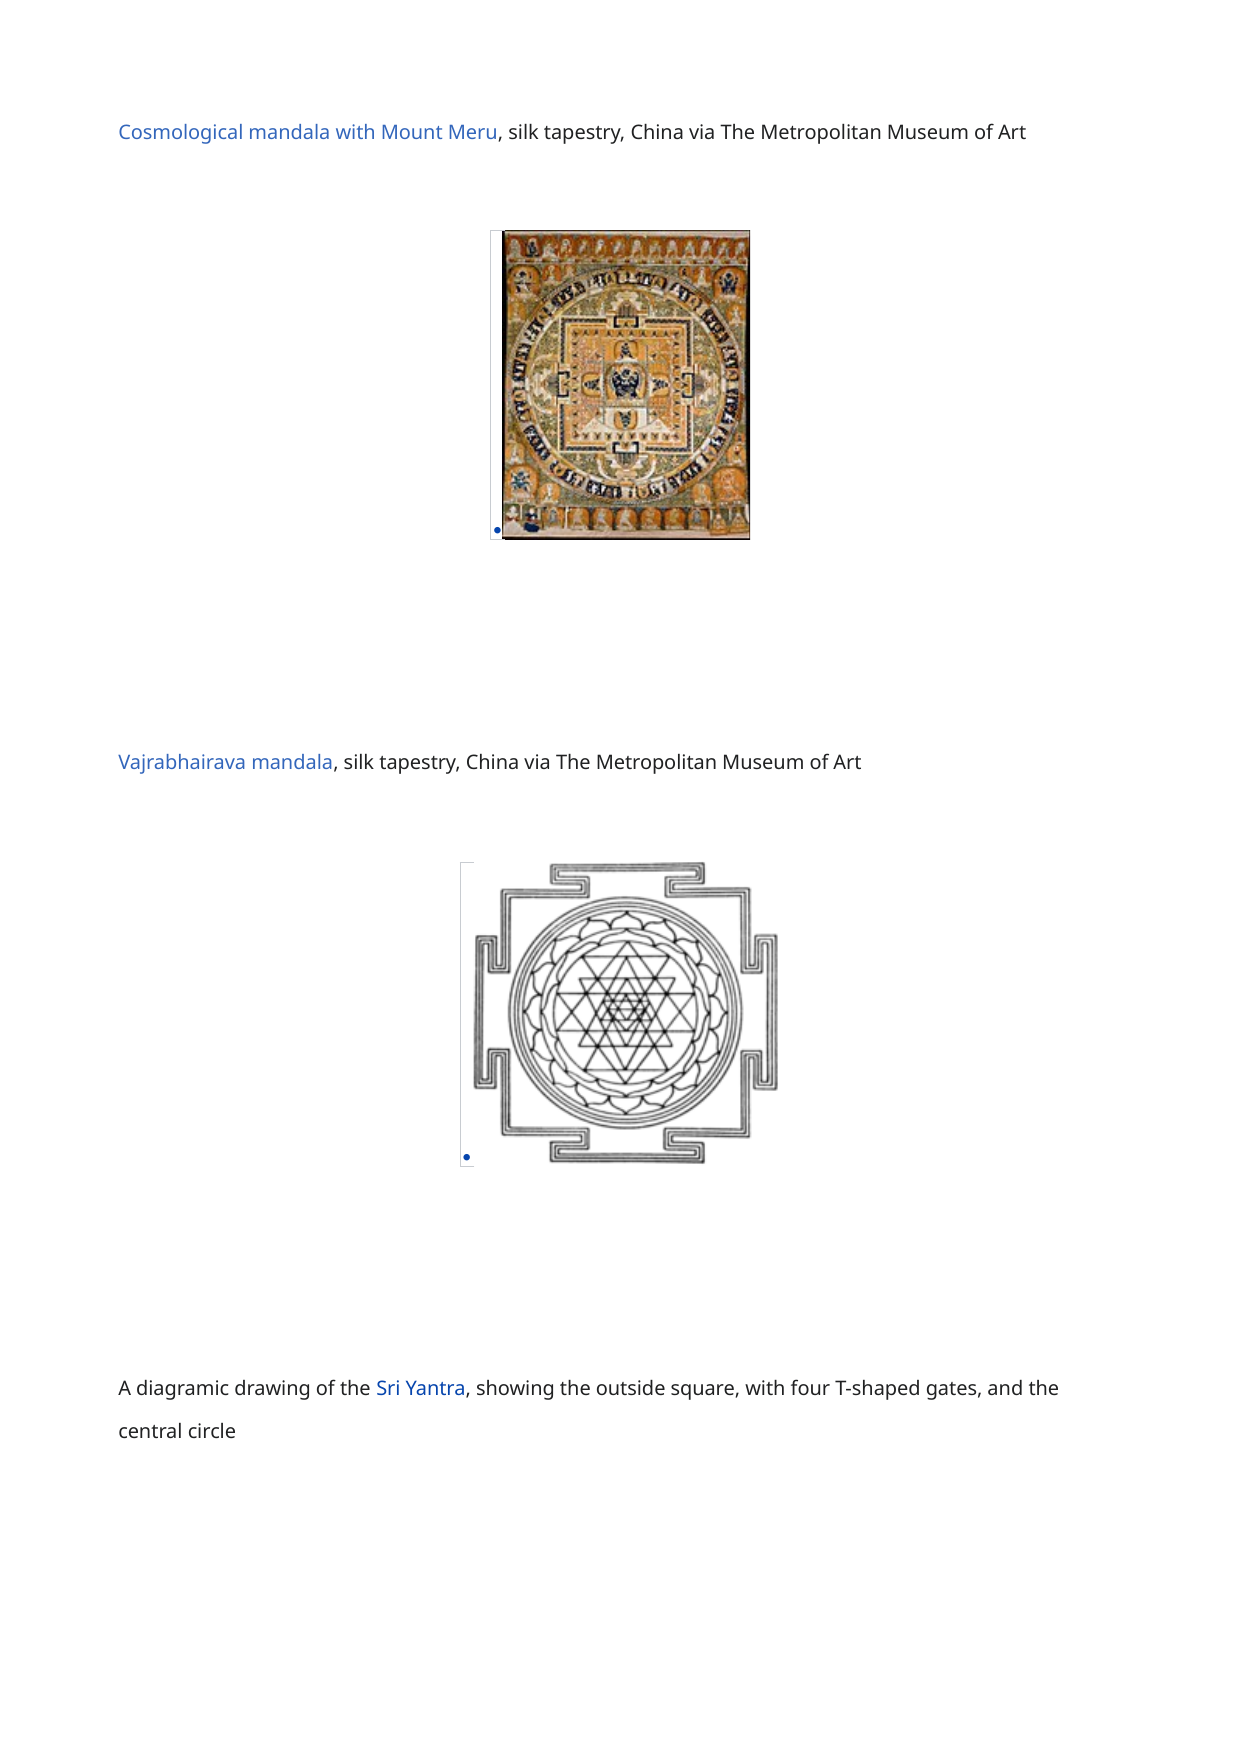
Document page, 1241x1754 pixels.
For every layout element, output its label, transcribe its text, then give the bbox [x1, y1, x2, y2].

list Cosmological mandala with Mount Meru, silk tapestry, China via The Metropolitan Museum of Art [118, 118, 1122, 145]
list Vajrabhairava mandala, silk tapestry, China via The Metropolitan Museum of Art [118, 748, 1122, 775]
picture [502, 230, 750, 540]
list A diagramic drawing of the Sri Yantra, showing the outside square, with four T-shaped gates, and the central circle [118, 1374, 1122, 1444]
picture [471, 861, 781, 1167]
